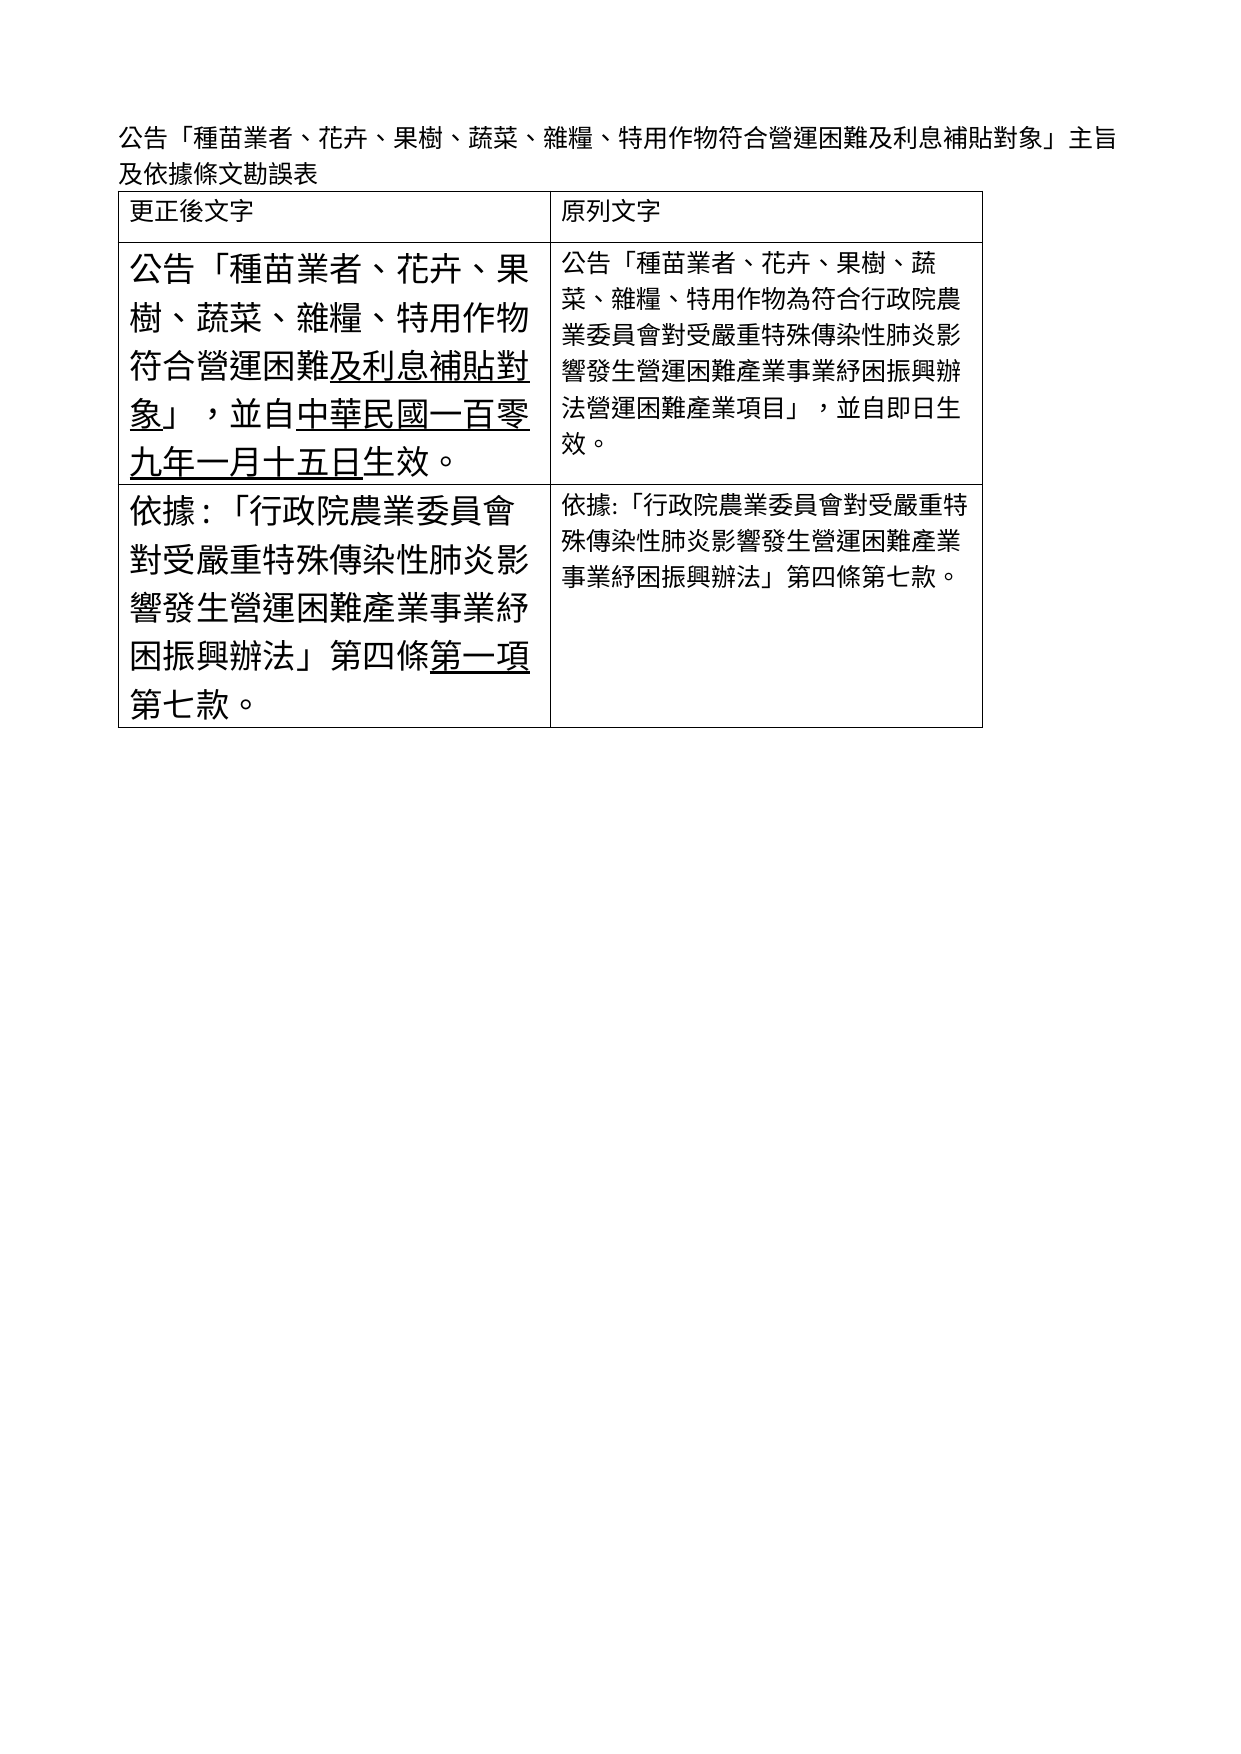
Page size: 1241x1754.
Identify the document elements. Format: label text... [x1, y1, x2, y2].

text 公告「種苗業者、花卉、果樹、蔬菜、雜糧、特用作物符合營運困難及利息補貼對象」主旨及依據條文勘誤表 [118, 118, 1122, 191]
table_cell 依據:「行政院農業委員會對受嚴重特殊傳染性肺炎影響發生營運困難產業事業紓困振興辦法」第四條第一項第七款。 [119, 485, 550, 727]
table_header 原列文字 [551, 192, 982, 242]
table_cell 依據:「行政院農業委員會對受嚴重特殊傳染性肺炎影響發生營運困難產業事業紓困振興辦法」第四條第七款。 [551, 485, 982, 727]
table_cell 公告「種苗業者、花卉、果樹、蔬菜、雜糧、特用作物為符合行政院農業委員會對受嚴重特殊傳染性肺炎影響發生營運困難產業事業紓困振興辦法營運困難產業項目」，並自即日生效。 [551, 243, 982, 484]
table_header 更正後文字 [119, 192, 550, 242]
table_cell 公告「種苗業者、花卉、果樹、蔬菜、雜糧、特用作物符合營運困難及利息補貼對象」，並自中華民國一百零九年一月十五日生效。 [119, 243, 550, 484]
